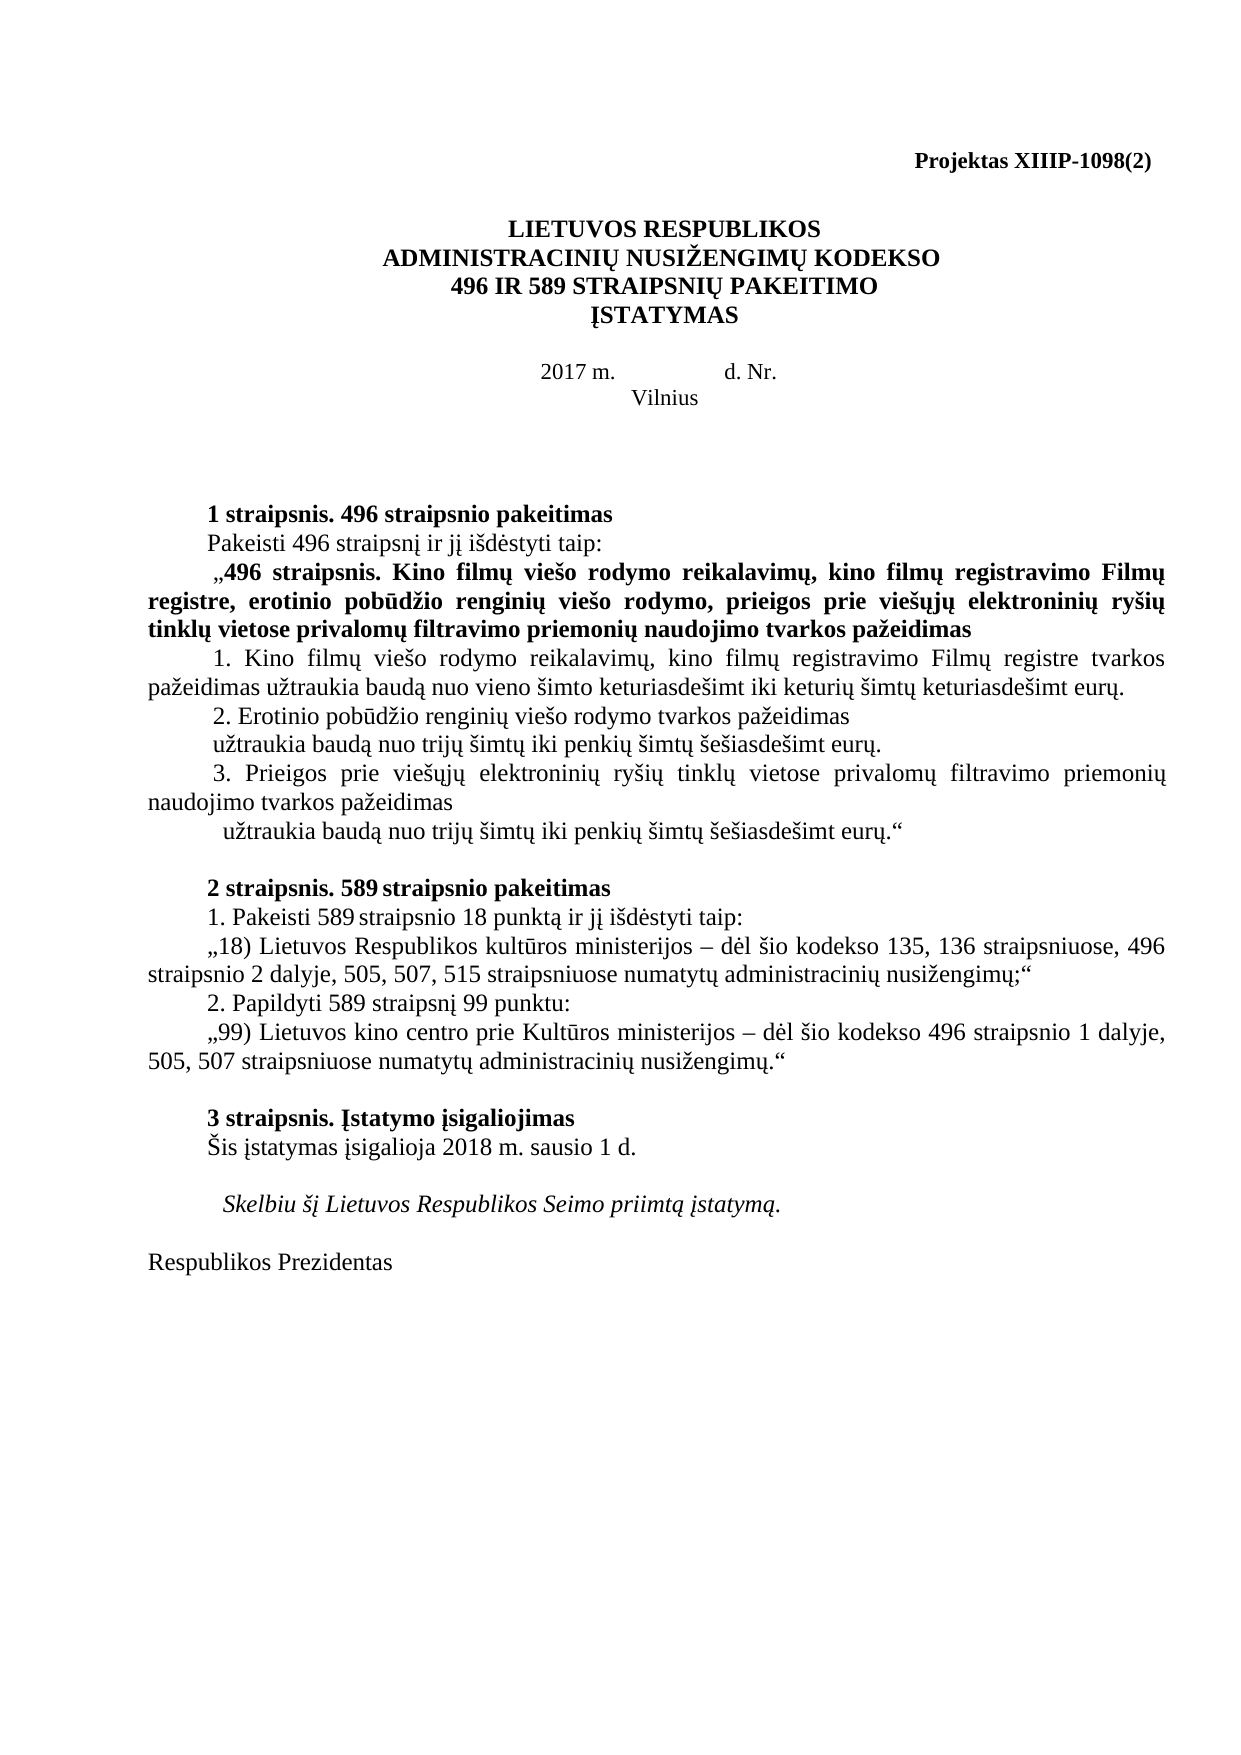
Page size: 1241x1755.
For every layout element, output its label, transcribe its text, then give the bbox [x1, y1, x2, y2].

text užtraukia baudą nuo trijų šimtų iki penkių šimtų šešiasdešimt eurų. [148, 729, 1167, 758]
text užtraukia baudą nuo trijų šimtų iki penkių šimtų šešiasdešimt eurų.“ [148, 816, 1167, 844]
text „496 straipsnis. Kino filmų viešo rodymo reikalavimų, kino filmų registravimo Filmų registre, erotinio pobūdžio renginių viešo rodymo, prieigos prie viešųjų elektroninių ryšių tinklų vietose privalomų filtravimo priemonių naudojimo tvarkos pažeidimas [148, 557, 1167, 643]
text 2. Erotinio pobūdžio renginių viešo rodymo tvarkos pažeidimas [148, 701, 1167, 729]
text 1. Pakeisti 589 straipsnio 18 punktą ir jį išdėstyti taip: [148, 902, 1167, 931]
text LIETUVOS RESPUBLIKOS [177, 214, 1152, 243]
text 1 straipsnis. 496 straipsnio pakeitimas [148, 499, 1167, 528]
text Pakeisti 496 straipsnį ir jį išdėstyti taip: [148, 528, 1167, 557]
text 2 straipsnis. 589 straipsnio pakeitimas [148, 873, 1167, 902]
text ĮSTATYMAS [177, 300, 1152, 329]
text Projektas XIIIP-1098(2) [177, 147, 1152, 173]
text Skelbiu šį Lietuvos Respublikos Seimo priimtą įstatymą. [148, 1189, 1167, 1218]
text Respublikos Prezidentas [148, 1247, 1167, 1276]
text „99) Lietuvos kino centro prie Kultūros ministerijos – dėl šio kodekso 496 straipsnio 1 dalyje, 505, 507 straipsniuose numatytų administracinių nusižengimų.“ [148, 1017, 1167, 1074]
text 2. Papildyti 589 straipsnį 99 punktu: [148, 988, 1167, 1017]
text 496 IR 589 STRAIPSNIŲ PAKEITIMO [177, 271, 1152, 300]
text 3 straipsnis. Įstatymo įsigaliojimas [148, 1103, 1167, 1132]
text 1. Kino filmų viešo rodymo reikalavimų, kino filmų registravimo Filmų registre tvarkos pažeidimas užtraukia baudą nuo vieno šimto keturiasdešimt iki keturių šimtų keturiasdešimt eurų. [148, 643, 1167, 701]
text Šis įstatymas įsigalioja 2018 m. sausio 1 d. [148, 1132, 1167, 1161]
text „18) Lietuvos Respublikos kultūros ministerijos – dėl šio kodekso 135, 136 straipsniuose, 496 straipsnio 2 dalyje, 505, 507, 515 straipsniuose numatytų administracinių nusižengimų;“ [148, 931, 1167, 988]
text Vilnius [177, 384, 1152, 410]
text 2017 m. d. Nr. [177, 358, 1152, 384]
text ADMINISTRACINIŲ NUSIŽENGIMŲ KODEKSO [177, 243, 1152, 271]
text 3. Prieigos prie viešųjų elektroninių ryšių tinklų vietose privalomų filtravimo priemonių naudojimo tvarkos pažeidimas [148, 758, 1167, 816]
